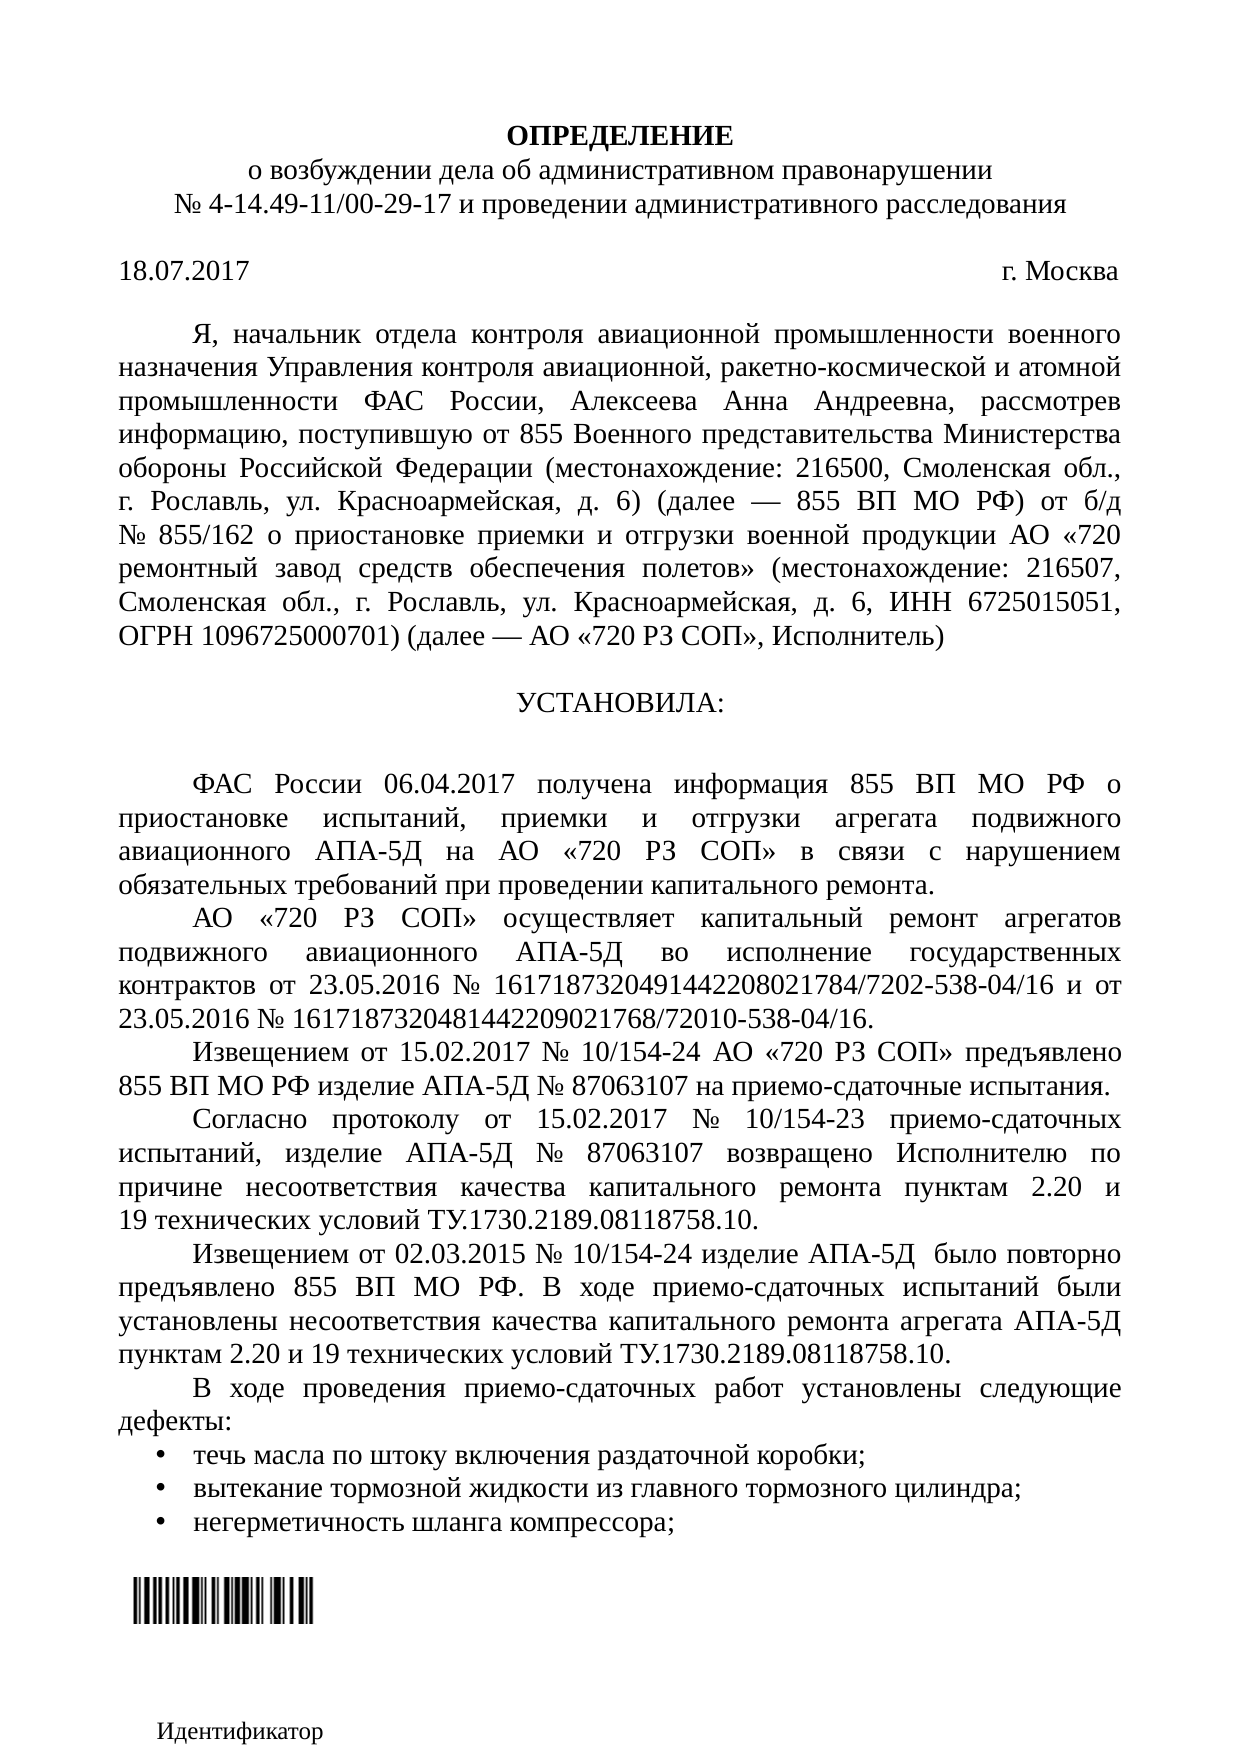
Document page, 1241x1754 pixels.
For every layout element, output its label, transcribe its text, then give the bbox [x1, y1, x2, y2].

text 18.07.2017 г. Москва [118, 253, 1122, 286]
list вытекание тормозной жидкости из главного тормозного цилиндра; [156, 1471, 1122, 1504]
text Извещением от 15.02.2017 № 10/154-24 АО «720 РЗ СОП» предъявлено 855 ВП МО РФ изделие АПА-5Д № 87063107 на приемо-сдаточные испытания. [118, 1034, 1122, 1102]
text ФАС России 06.04.2017 получена информация 855 ВП МО РФ о приостановке испытаний, приемки и отгрузки агрегата подвижного авиационного АПА-5Д на АО «720 РЗ СОП» в связи с нарушением обязательных требований при проведении капитального ремонта. [118, 766, 1122, 900]
text ОПРЕДЕЛЕНИЕ [118, 118, 1122, 152]
text Согласно протоколу от 15.02.2017 № 10/154-23 приемо-сдаточных испытаний, изделие АПА-5Д № 87063107 возвращено Исполнителю по причине несоответствия качества капитального ремонта пунктам 2.20 и 19 технических условий ТУ.1730.2189.08118758.10. [118, 1102, 1122, 1236]
text Я, начальник отдела контроля авиационной промышленности военного назначения Управления контроля авиационной, ракетно-космической и атомной промышленности ФАС России, Алексеева Анна Андреевна, рассмотрев информацию, поступившую от 855 Военного представительства Министерства обороны Российской Федерации (местонахождение: 216500, Смоленская обл., г. Рославль, ул. Красноармейская, д. 6) (далее — 855 ВП МО РФ) от б/д № 855/162 о приостановке приемки и отгрузки военной продукции АО «720 ремонтный завод средств обеспечения полетов» (местонахождение: 216507, Смоленская обл., г. Рославль, ул. Красноармейская, д. 6, ИНН 6725015051, ОГРН 1096725000701) (далее — АО «720 РЗ СОП», Исполнитель) [118, 316, 1122, 651]
text Извещением от 02.03.2015 № 10/154-24 изделие АПА-5Д было повторно предъявлено 855 ВП МО РФ. В ходе приемо-сдаточных испытаний были установлены несоответствия качества капитального ремонта агрегата АПА-5Д пунктам 2.20 и 19 технических условий ТУ.1730.2189.08118758.10. [118, 1236, 1122, 1370]
list негерметичность шланга компрессора; [156, 1504, 1122, 1538]
list течь масла по штоку включения раздаточной коробки; [156, 1437, 1122, 1471]
text № 4-14.49-11/00-29-17 и проведении административного расследования [118, 186, 1122, 219]
text В ходе проведения приемо-сдаточных работ установлены следующие дефекты: [118, 1370, 1122, 1437]
text УСТАНОВИЛА: [118, 685, 1122, 718]
text о возбуждении дела об административном правонарушении [118, 152, 1122, 186]
picture [118, 1577, 331, 1624]
text АО «720 РЗ СОП» осуществляет капитальный ремонт агрегатов подвижного авиационного АПА-5Д во исполнение государственных контрактов от 23.05.2016 № 1617187320491442208021784/7202-538-04/16 и от 23.05.2016 № 1617187320481442209021768/72010-538-04/16. [118, 900, 1122, 1034]
